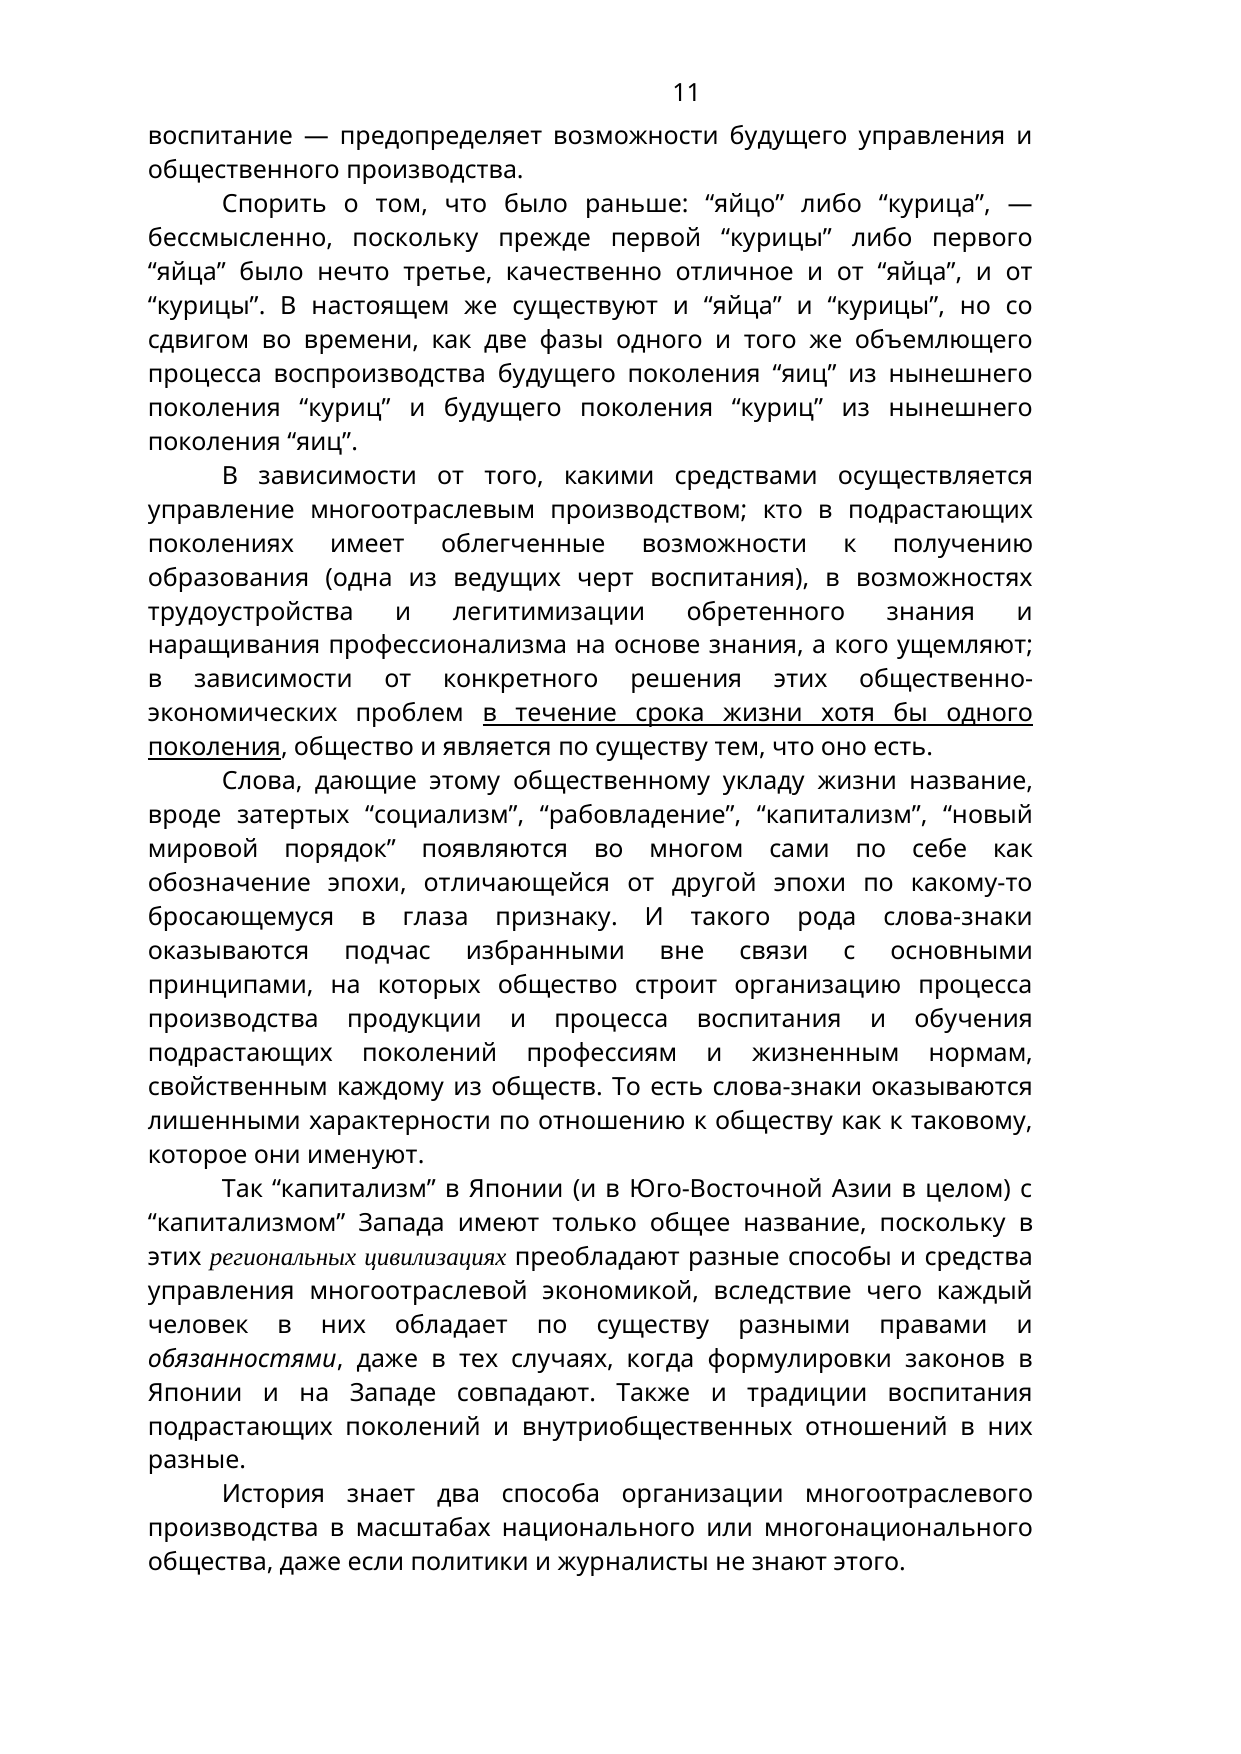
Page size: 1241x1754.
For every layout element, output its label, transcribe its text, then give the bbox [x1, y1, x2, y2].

text В зависимости от того, какими средствами осуществляется управление многоотраслевым производством; кто в подрастающих поколениях имеет облегченные возможности к получению образования (одна из ведущих черт воспитания), в возможностях трудоустройства и легитимизации обретенного знания и наращивания профессионализма на основе знания, а кого ущемляют; в зависимости от конкретного решения этих общественно-экономических проблем в течение срока жизни хотя бы одного поколения, общество и является по существу тем, что оно есть. [148, 458, 1033, 763]
text Слова, дающие этому общественному укладу жизни название, вроде затертых “социализм”, “рабовладение”, “капитализм”, “новый мировой порядок” появляются во многом сами по себе как обозначение эпохи, отличающейся от другой эпохи по какому-то бросающемуся в глаза признаку. И такого рода слова-знаки оказываются подчас избранными вне связи с основными принципами, на которых общество строит организацию процесса производства продукции и процесса воспитания и обучения подрастающих поколений профессиям и жизненным нормам, свойственным каждому из обществ. То есть слова-знаки оказываются лишенными характерности по отношению к обществу как к таковому, которое они именуют. [148, 763, 1033, 1171]
text Спорить о том, что было раньше: “яйцо” либо “курица”, — бессмысленно, поскольку прежде первой “курицы” либо первого “яйца” было нечто третье, качественно отличное и от “яйца”, и от “курицы”. В настоящем же существуют и “яйца” и “курицы”, но со сдвигом во времени, как две фазы одного и того же объемлющего процесса воспроизводства будущего поколения “яиц” из нынешнего поколения “куриц” и будущего поколения “куриц” из нынешнего поколения “яиц”. [148, 186, 1033, 458]
text История знает два способа организации многоотраслевого производства в масштабах национального или многонационального общества, даже если политики и журналисты не знают этого. [148, 1476, 1033, 1578]
text воспитание — предопределяет возможности будущего управления и общественного производства. [148, 118, 1033, 186]
text Так “капитализм” в Японии (и в Юго-Восточной Азии в целом) с “капитализмом” Запада имеют только общее название, поскольку в этих региональных цивилизациях преобладают разные способы и средства управления многоотраслевой экономикой, вследствие чего каждый человек в них обладает по существу разными правами и обязанностями, даже в тех случаях, когда формулировки законов в Японии и на Западе совпадают. Также и традиции воспитания подрастающих поколений и внутриобщественных отношений в них разные. [148, 1171, 1033, 1476]
